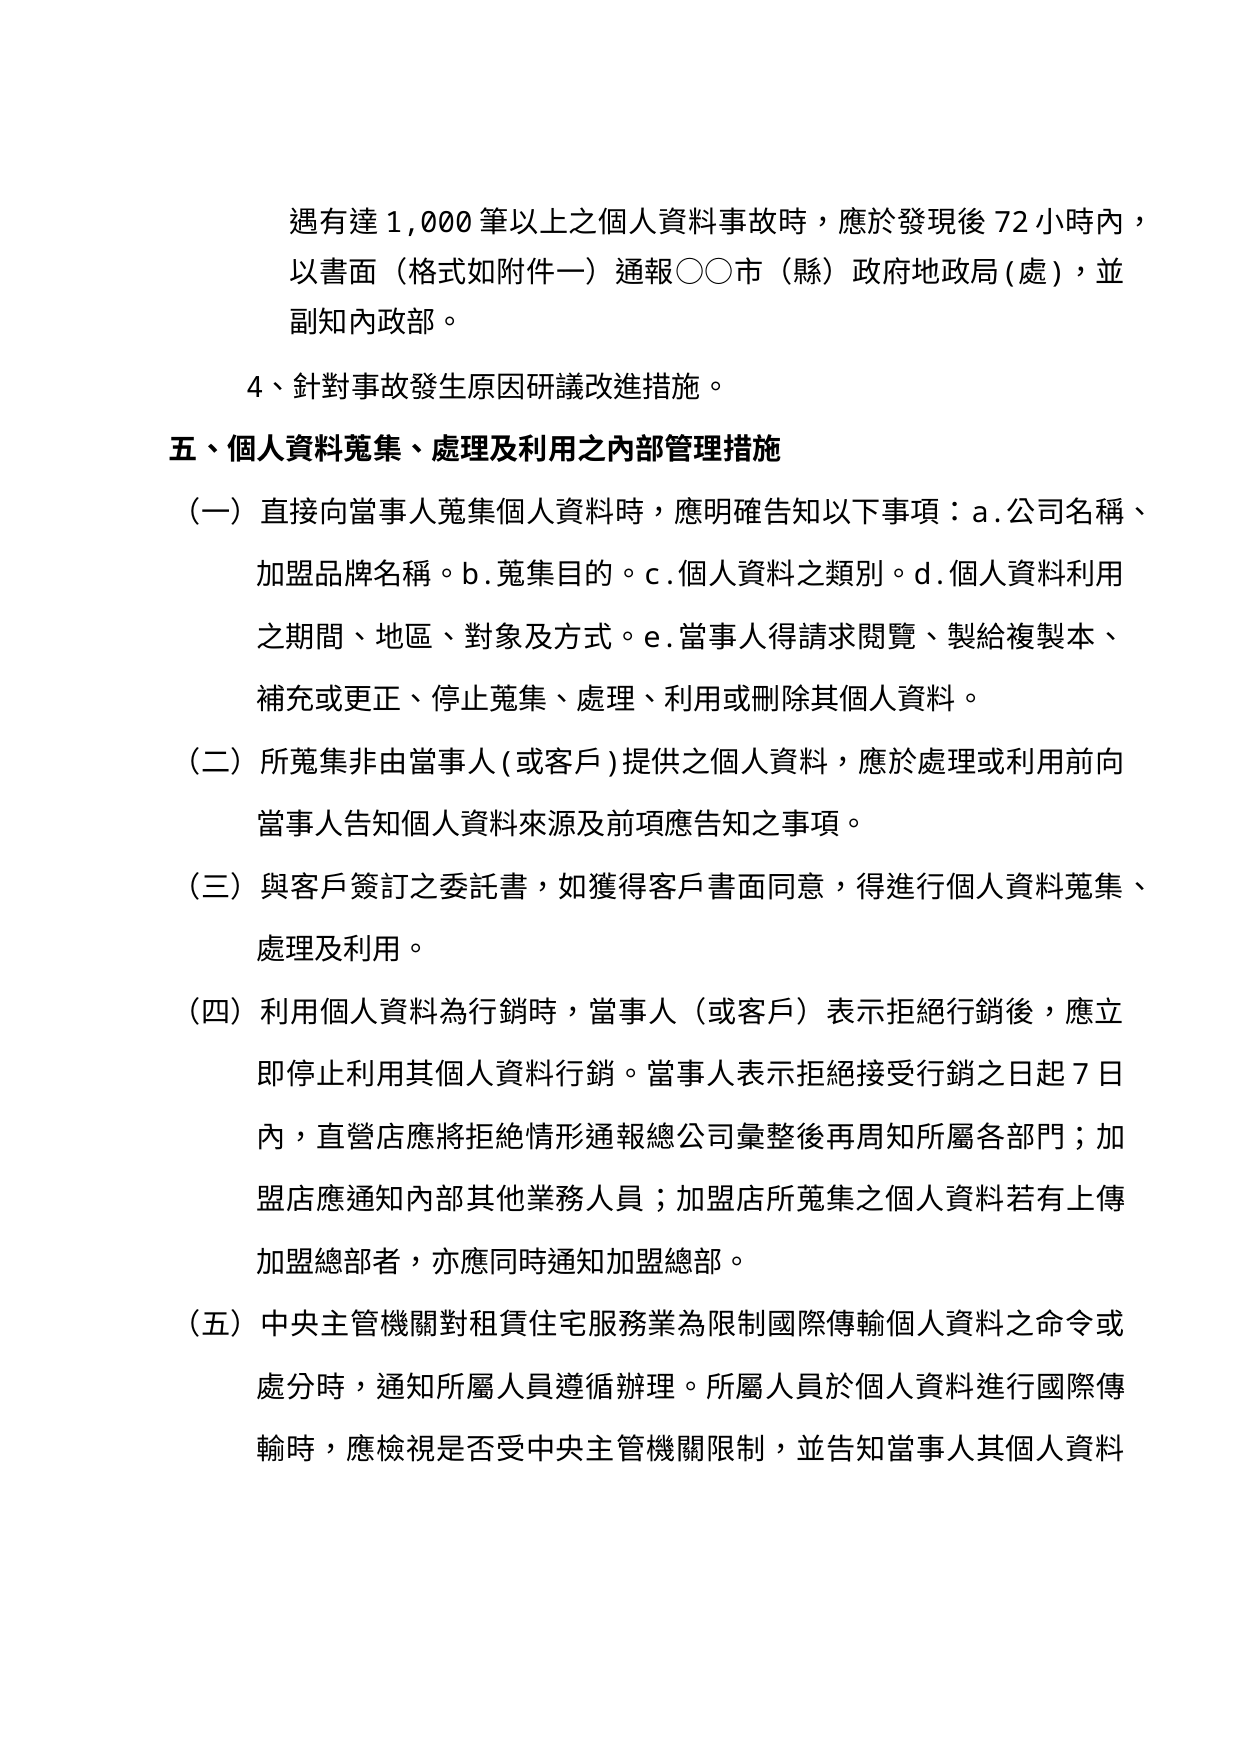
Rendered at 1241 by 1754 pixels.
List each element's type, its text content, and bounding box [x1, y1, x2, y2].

text 五、個人資料蒐集、處理及利用之內部管理措施 [169, 405, 1125, 468]
text （一）直接向當事人蒐集個人資料時，應明確告知以下事項：a.公司名稱、加盟品牌名稱。b.蒐集目的。c.個人資料之類別。d.個人資料利用之期間、地區、對象及方式。e.當事人得請求閱覽、製給複製本、補充或更正、停止蒐集、處理、利用或刪除其個人資料。 [171, 468, 1125, 718]
text 4、針對事故發生原因研議改進措施。 [246, 343, 1125, 405]
text （五）中央主管機關對租賃住宅服務業為限制國際傳輸個人資料之命令或處分時，通知所屬人員遵循辦理。所屬人員於個人資料進行國際傳輸時，應檢視是否受中央主管機關限制，並告知當事人其個人資料 [171, 1280, 1125, 1468]
text （二）所蒐集非由當事人(或客戶)提供之個人資料，應於處理或利用前向當事人告知個人資料來源及前項應告知之事項。 [171, 718, 1125, 843]
text 3、個人資料事故發生後以書面通報○○市（縣）政府地政局(處)。遇有達1,000筆以上之個人資料事故時，應於發現後72小時內，以書面（格式如附件一）通報○○市（縣）政府地政局(處)，並副知內政部。 [246, 193, 1125, 343]
text （四）利用個人資料為行銷時，當事人（或客戶）表示拒絕行銷後，應立即停止利用其個人資料行銷。當事人表示拒絕接受行銷之日起7日內，直營店應將拒絶情形通報總公司彙整後再周知所屬各部門；加盟店應通知內部其他業務人員；加盟店所蒐集之個人資料若有上傳加盟總部者，亦應同時通知加盟總部。 [171, 968, 1125, 1280]
text （三）與客戶簽訂之委託書，如獲得客戶書面同意，得進行個人資料蒐集、處理及利用。 [171, 843, 1125, 968]
